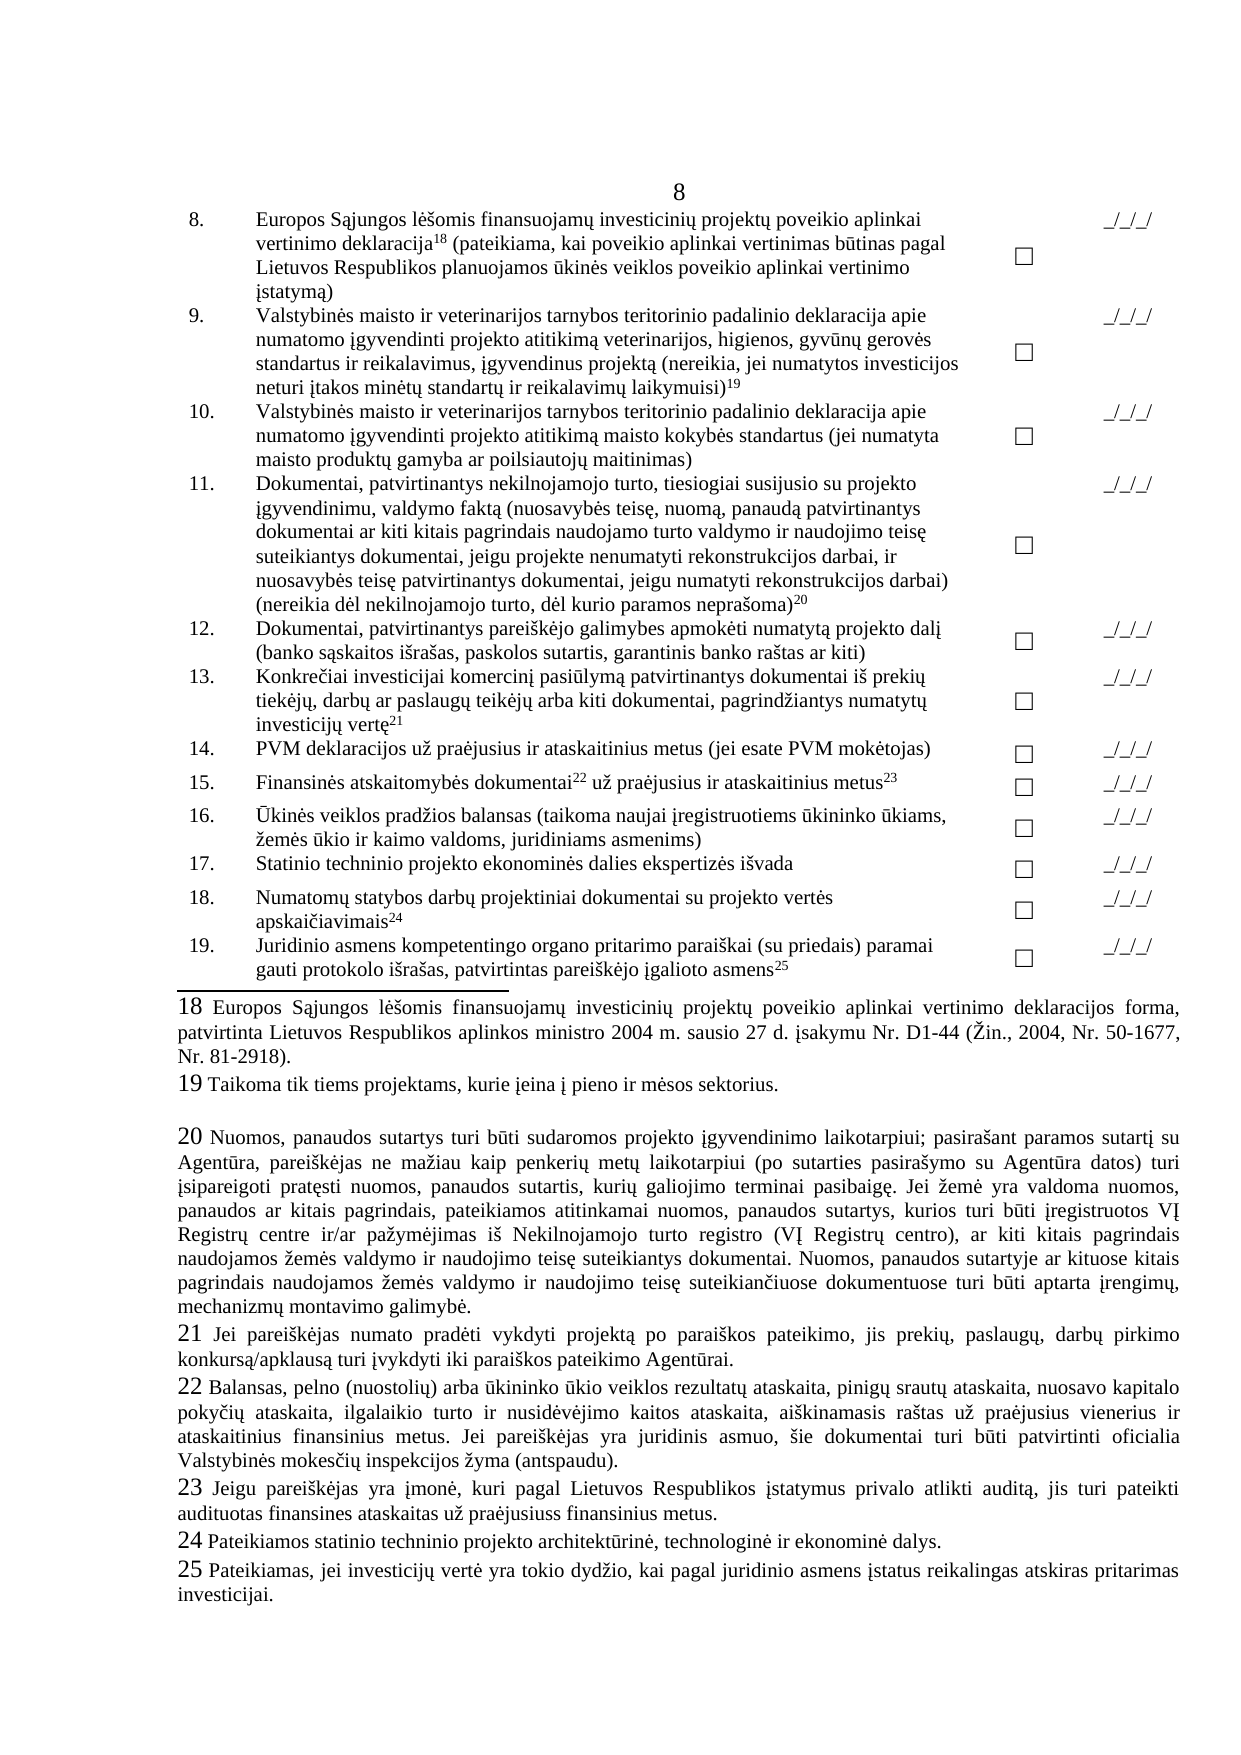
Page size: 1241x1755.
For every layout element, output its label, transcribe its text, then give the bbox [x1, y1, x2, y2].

table_cell _/_/_/ [1074, 770, 1181, 803]
table_cell 9. [177, 303, 244, 399]
table_cell Konkrečiai investicijai komercinį pasiūlymą patvirtinantys dokumentai iš prekių tiekėjų, darbų ar paslaugų teikėjų arba kiti dokumentai, pagrindžiantys numatytų investicijų vertę [244, 664, 974, 736]
table_cell 11. [177, 471, 244, 616]
table_cell _/_/_/ [1074, 616, 1181, 664]
table_cell _/_/_/ [1074, 664, 1181, 736]
table_cell _/_/_/ [1074, 399, 1181, 471]
table_cell Dokumentai, patvirtinantys pareiškėjo galimybes apmokėti numatytą projekto dalį (banko sąskaitos išrašas, paskolos sutartis, garantinis banko raštas ar kiti) [244, 616, 974, 664]
table_cell □ [974, 471, 1074, 616]
table_cell 14. [177, 736, 244, 769]
table_cell Finansinės atskaitomybės dokumentai už praėjusius ir ataskaitinius metus [244, 770, 974, 803]
table_cell 12. [177, 616, 244, 664]
table_cell Valstybinės maisto ir veterinarijos tarnybos teritorinio padalinio deklaracija apie numatomo įgyvendinti projekto atitikimą veterinarijos, higienos, gyvūnų gerovės standartus ir reikalavimus, įgyvendinus projektą (nereikia, jei numatytos investicijos neturi įtakos minėtų standartų ir reikalavimų laikymuisi) [244, 303, 974, 399]
table_cell □ [974, 885, 1074, 933]
table_cell 16. [177, 803, 244, 851]
table_cell 10. [177, 399, 244, 471]
table_cell □ [974, 399, 1074, 471]
table_cell Numatomų statybos darbų projektiniai dokumentai su projekto vertės apskaičiavimais [244, 885, 974, 933]
table_cell Juridinio asmens kompetentingo organo pritarimo paraiškai (su priedais) paramai gauti protokolo išrašas, patvirtintas pareiškėjo įgalioto asmens [244, 933, 974, 981]
table_cell _/_/_/ [1074, 736, 1181, 769]
table_cell Valstybinės maisto ir veterinarijos tarnybos teritorinio padalinio deklaracija apie numatomo įgyvendinti projekto atitikimą maisto kokybės standartus (jei numatyta maisto produktų gamyba ar poilsiautojų maitinimas) [244, 399, 974, 471]
table_cell _/_/_/ [1074, 933, 1181, 981]
table_cell _/_/_/ [1074, 207, 1181, 303]
table_cell 18. [177, 885, 244, 933]
table_cell _/_/_/ [1074, 851, 1181, 885]
table_cell _/_/_/ [1074, 471, 1181, 616]
table_cell 17. [177, 851, 244, 885]
table_cell Statinio techninio projekto ekonominės dalies ekspertizės išvada [244, 851, 974, 885]
table_cell Ūkinės veiklos pradžios balansas (taikoma naujai įregistruotiems ūkininko ūkiams, žemės ūkio ir kaimo valdoms, juridiniams asmenims) [244, 803, 974, 851]
table_cell □ [974, 803, 1074, 851]
table_cell 15. [177, 770, 244, 803]
table_cell □ [974, 736, 1074, 769]
table_cell □ [974, 303, 1074, 399]
table_cell Dokumentai, patvirtinantys nekilnojamojo turto, tiesiogiai susijusio su projekto įgyvendinimu, valdymo faktą (nuosavybės teisę, nuomą, panaudą patvirtinantys dokumentai ar kiti kitais pagrindais naudojamo turto valdymo ir naudojimo teisę suteikiantys dokumentai, jeigu projekte nenumatyti rekonstrukcijos darbai, ir nuosavybės teisę patvirtinantys dokumentai, jeigu numatyti rekonstrukcijos darbai) (nereikia dėl nekilnojamojo turto, dėl kurio paramos neprašoma) [244, 471, 974, 616]
table_cell 8. [177, 207, 244, 303]
table_cell Europos Sąjungos lėšomis finansuojamų investicinių projektų poveikio aplinkai vertinimo deklaracija (pateikiama, kai poveikio aplinkai vertinimas būtinas pagal Lietuvos Respublikos planuojamos ūkinės veiklos poveikio aplinkai vertinimo įstatymą) [244, 207, 974, 303]
table_cell □ [974, 664, 1074, 736]
table_cell □ [974, 851, 1074, 885]
table_cell □ [974, 207, 1074, 303]
table_cell □ [974, 616, 1074, 664]
table_cell 19. [177, 933, 244, 981]
table_cell 13. [177, 664, 244, 736]
table_cell □ [974, 933, 1074, 981]
table_cell PVM deklaracijos už praėjusius ir ataskaitinius metus (jei esate PVM mokėtojas) [244, 736, 974, 769]
table_cell _/_/_/ [1074, 303, 1181, 399]
table_cell □ [974, 770, 1074, 803]
table_cell _/_/_/ [1074, 803, 1181, 851]
table_cell _/_/_/ [1074, 885, 1181, 933]
